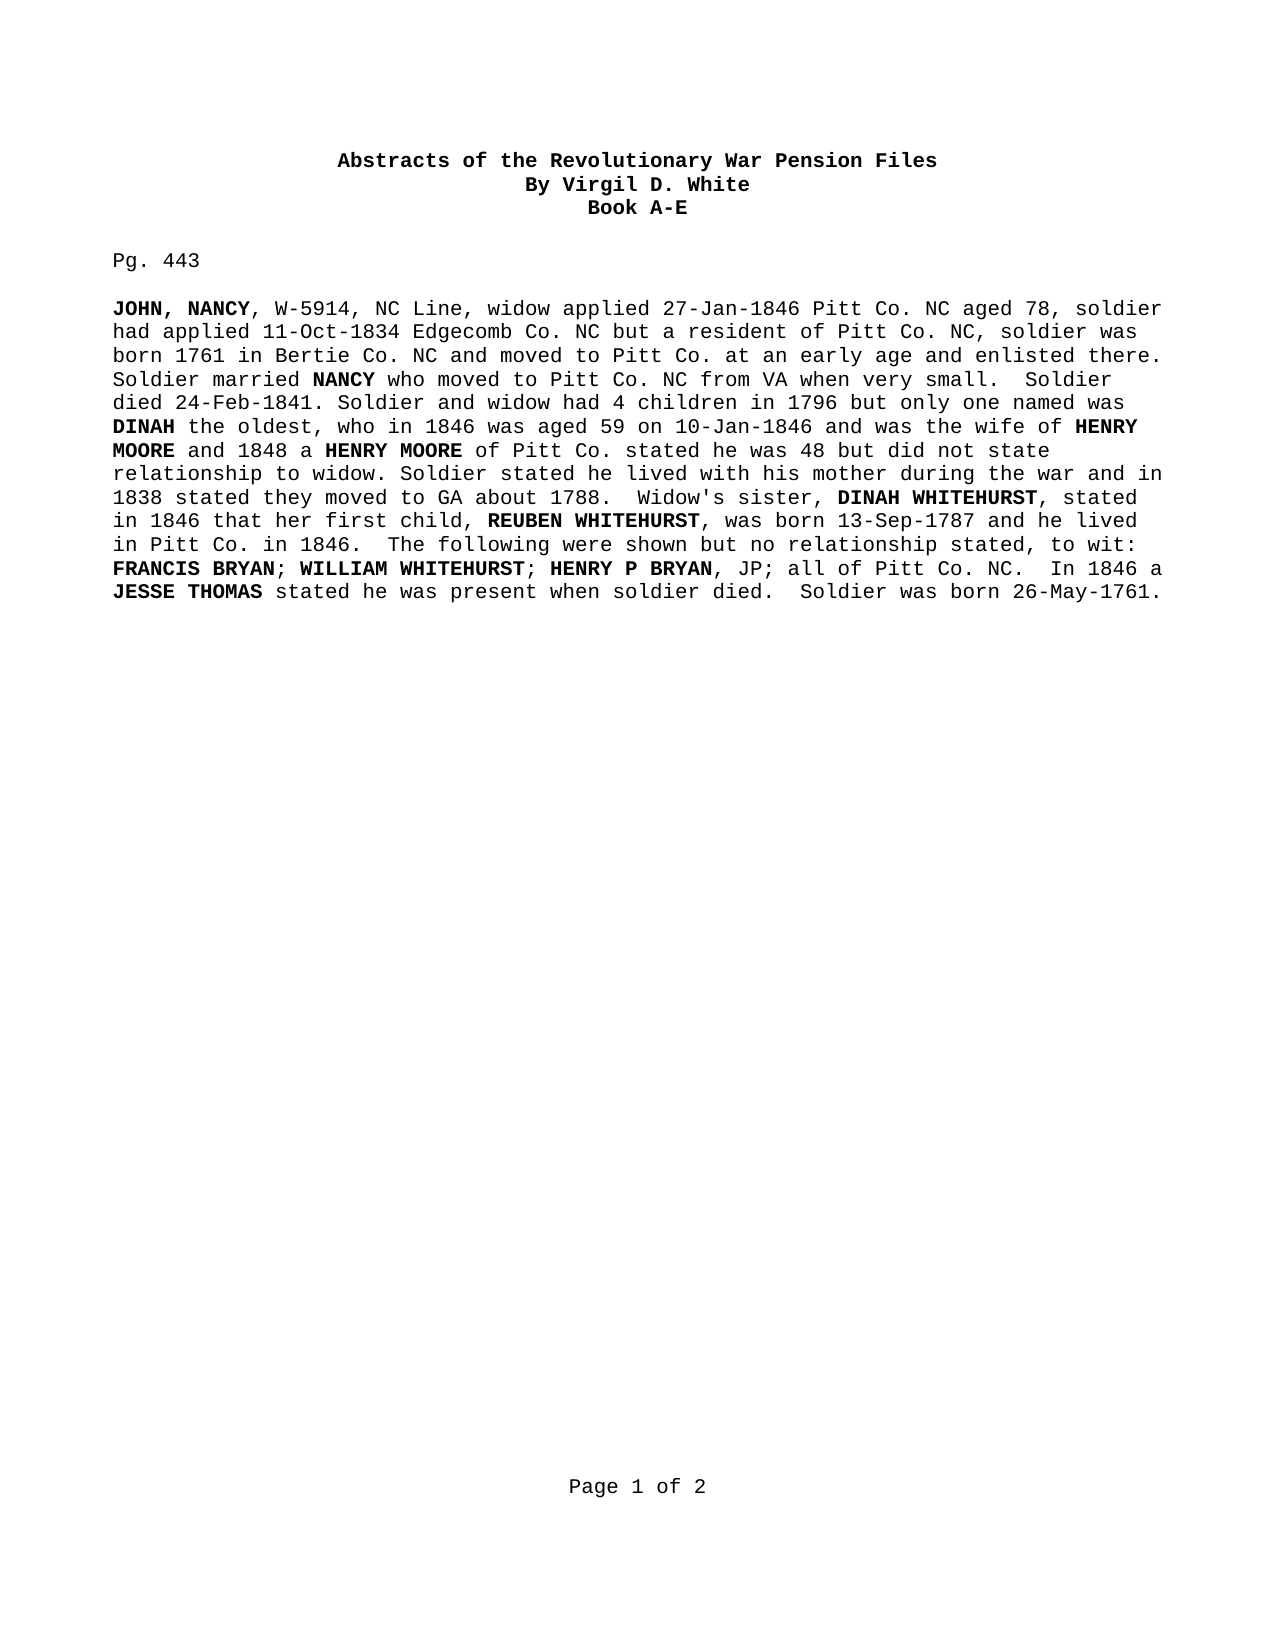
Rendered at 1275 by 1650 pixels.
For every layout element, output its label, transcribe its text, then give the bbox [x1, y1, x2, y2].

text JOHN, NANCY, W-5914, NC Line, widow applied 27-Jan-1846 Pitt Co. NC aged 78, soldier had applied 11-Oct-1834 Edgecomb Co. NC but a resident of Pitt Co. NC, soldier was born 1761 in Bertie Co. NC and moved to Pitt Co. at an early age and enlisted there. Soldier married NANCY who moved to Pitt Co. NC from VA when very small. Soldier died 24-Feb-1841. Soldier and widow had 4 children in 1796 but only one named was DINAH the oldest, who in 1846 was aged 59 on 10-Jan-1846 and was the wife of HENRY MOORE and 1848 a HENRY MOORE of Pitt Co. stated he was 48 but did not state relationship to widow. Soldier stated he lived with his mother during the war and in 1838 stated they moved to GA about 1788. Widow's sister, Dinah Whitehurst, stated in 1846 that her first child, Reuben Whitehurst, was born 13-Sep-1787 and he lived in Pitt Co. in 1846. The following were shown but no relationship stated, to wit: Francis Bryan; William Whitehurst; Henry P Bryan, JP; all of Pitt Co. NC. In 1846 a JESSE THOMAS stated he was present when soldier died. Soldier was born 26-May-1761. [112, 298, 1162, 605]
text Pg. 443 [112, 250, 1162, 274]
